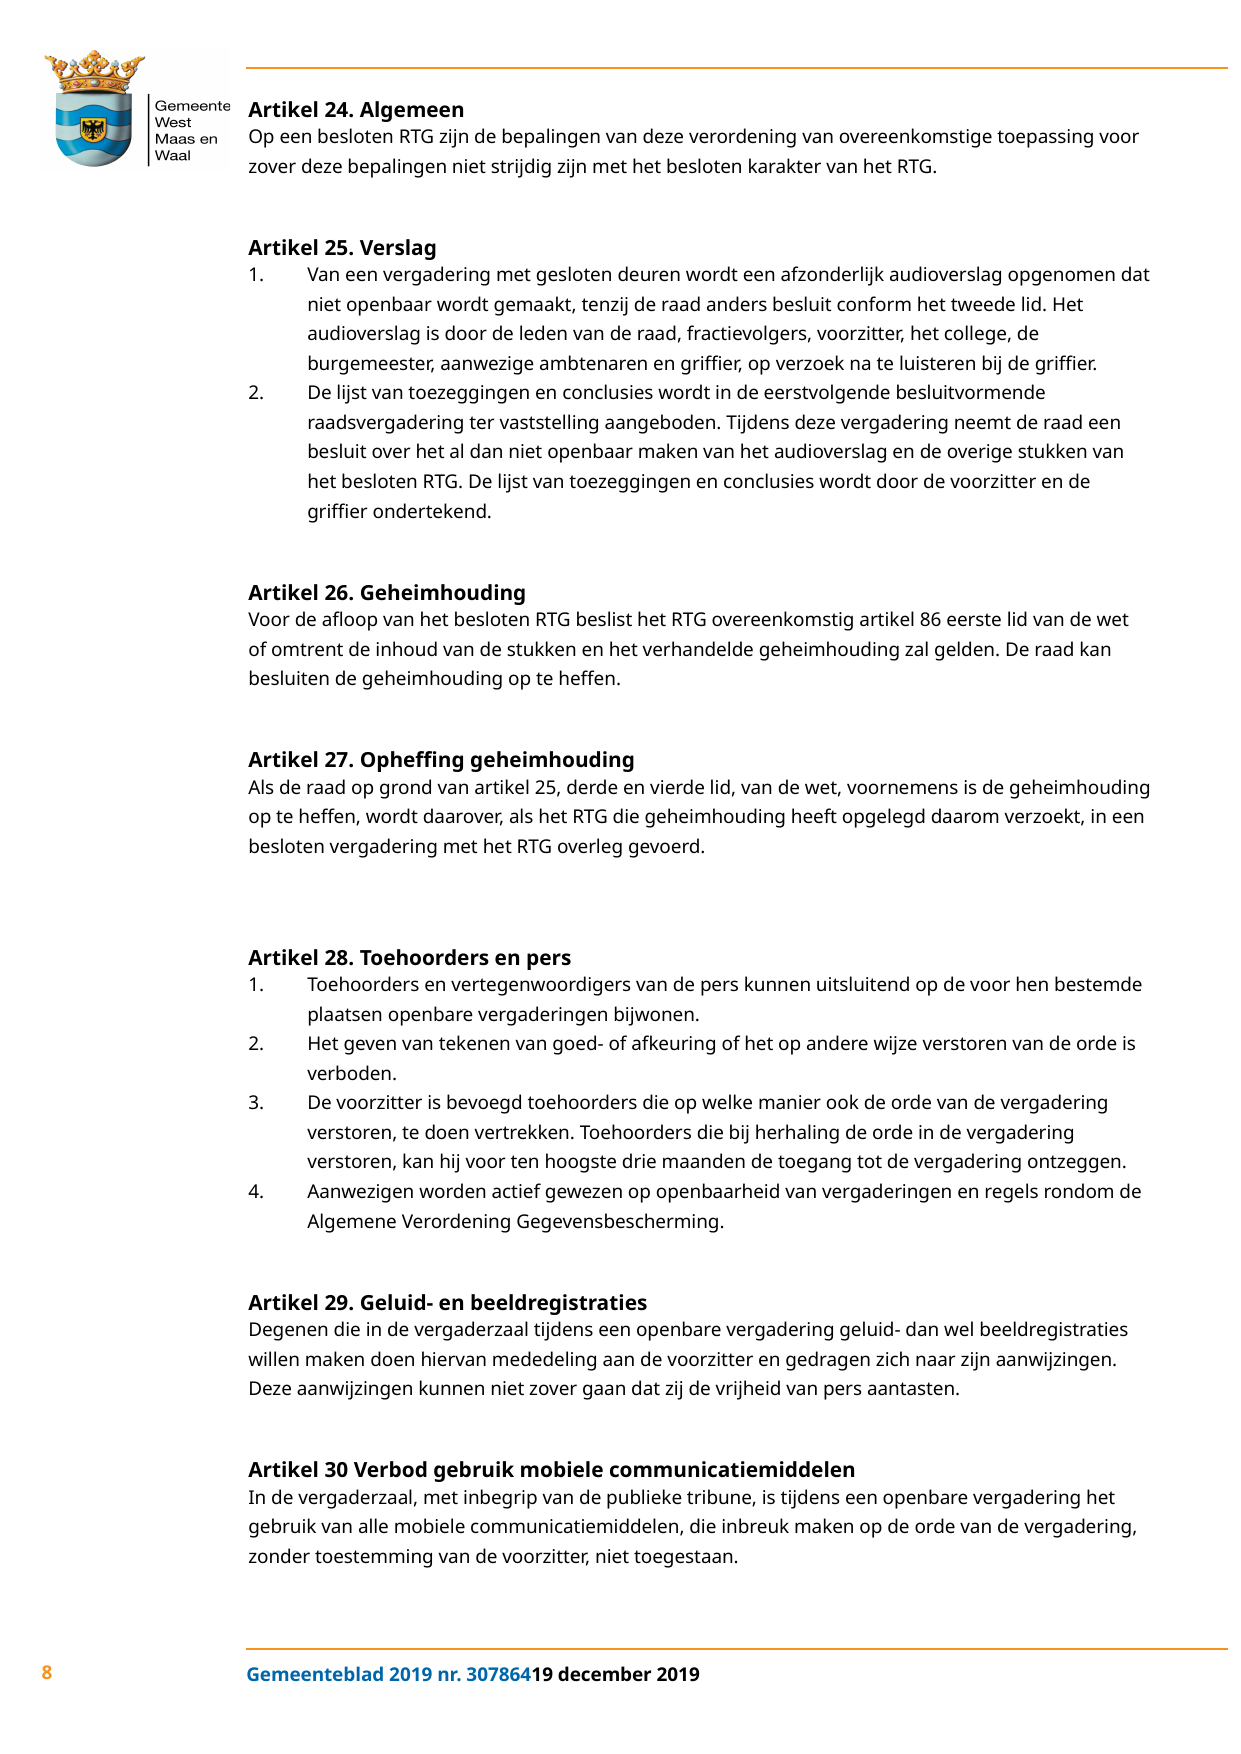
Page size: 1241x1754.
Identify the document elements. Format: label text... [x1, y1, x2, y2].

text Artikel 26. Geheimhouding [248, 578, 1152, 606]
text Artikel 29. Geluid- en beeldregistraties [248, 1288, 1152, 1316]
picture [41, 47, 231, 172]
text Artikel 27. Opheffing geheimhouding [248, 746, 1152, 774]
list Van een vergadering met gesloten deuren wordt een afzonderlijk audioverslag opgenomen dat niet openbaar wordt gemaakt, tenzij de raad anders besluit conform het tweede lid. Het audioverslag is door de leden van de raad, fractievolgers, voorzitter, het college, de burgemeester, aanwezige ambtenaren en griffier, op verzoek na te luisteren bij de griffier. [248, 261, 1152, 376]
text Voor de afloop van het besloten RTG beslist het RTG overeenkomstig artikel 86 eerste lid van de wet of omtrent de inhoud van de stukken en het verhandelde geheimhouding zal gelden. De raad kan besluiten de geheimhouding op te heffen. [248, 606, 1152, 691]
list De lijst van toezeggingen en conclusies wordt in de eerstvolgende besluitvormende raadsvergadering ter vaststelling aangeboden. Tijdens deze vergadering neemt de raad een besluit over het al dan niet openbaar maken van het audioverslag en de overige stukken van het besloten RTG. De lijst van toezeggingen en conclusies wordt door de voorzitter en de griffier ondertekend. [248, 379, 1152, 524]
text Artikel 30 Verbod gebruik mobiele communicatiemiddelen [248, 1455, 1152, 1484]
text Artikel 24. Algemeen [248, 95, 1152, 123]
list Het geven van tekenen van goed- of afkeuring of het op andere wijze verstoren van de orde is verboden. [248, 1030, 1152, 1086]
list Toehoorders en vertegenwoordigers van de pers kunnen uitsluitend op de voor hen bestemde plaatsen openbare vergaderingen bijwonen. [248, 971, 1152, 1026]
list De voorzitter is bevoegd toehoorders die op welke manier ook de orde van de vergadering verstoren, te doen vertrekken. Toehoorders die bij herhaling de orde in de vergadering verstoren, kan hij voor ten hoogste drie maanden de toegang tot de vergadering ontzeggen. [248, 1089, 1152, 1174]
text Als de raad op grond van artikel 25, derde en vierde lid, van de wet, voornemens is de geheimhouding op te heffen, wordt daarover, als het RTG die geheimhouding heeft opgelegd daarom verzoekt, in een besloten vergadering met het RTG overleg gevoerd. [248, 774, 1152, 859]
list Aanwezigen worden actief gewezen op openbaarheid van vergaderingen en regels rondom de Algemene Verordening Gegevensbescherming. [248, 1178, 1152, 1233]
text Degenen die in de vergaderzaal tijdens een openbare vergadering geluid- dan wel beeldregistraties willen maken doen hiervan mededeling aan de voorzitter en gedragen zich naar zijn aanwijzingen. Deze aanwijzingen kunnen niet zover gaan dat zij de vrijheid van pers aantasten. [248, 1316, 1152, 1401]
text Op een besloten RTG zijn de bepalingen van deze verordening van overeenkomstige toepassing voor zover deze bepalingen niet strijdig zijn met het besloten karakter van het RTG. [248, 123, 1152, 178]
text Artikel 28. Toehoorders en pers [248, 943, 1152, 971]
text Artikel 25. Verslag [248, 233, 1152, 261]
text In de vergaderzaal, met inbegrip van de publieke tribune, is tijdens een openbare vergadering het gebruik van alle mobiele communicatiemiddelen, die inbreuk maken op de orde van de vergadering, zonder toestemming van de voorzitter, niet toegestaan. [248, 1484, 1152, 1569]
